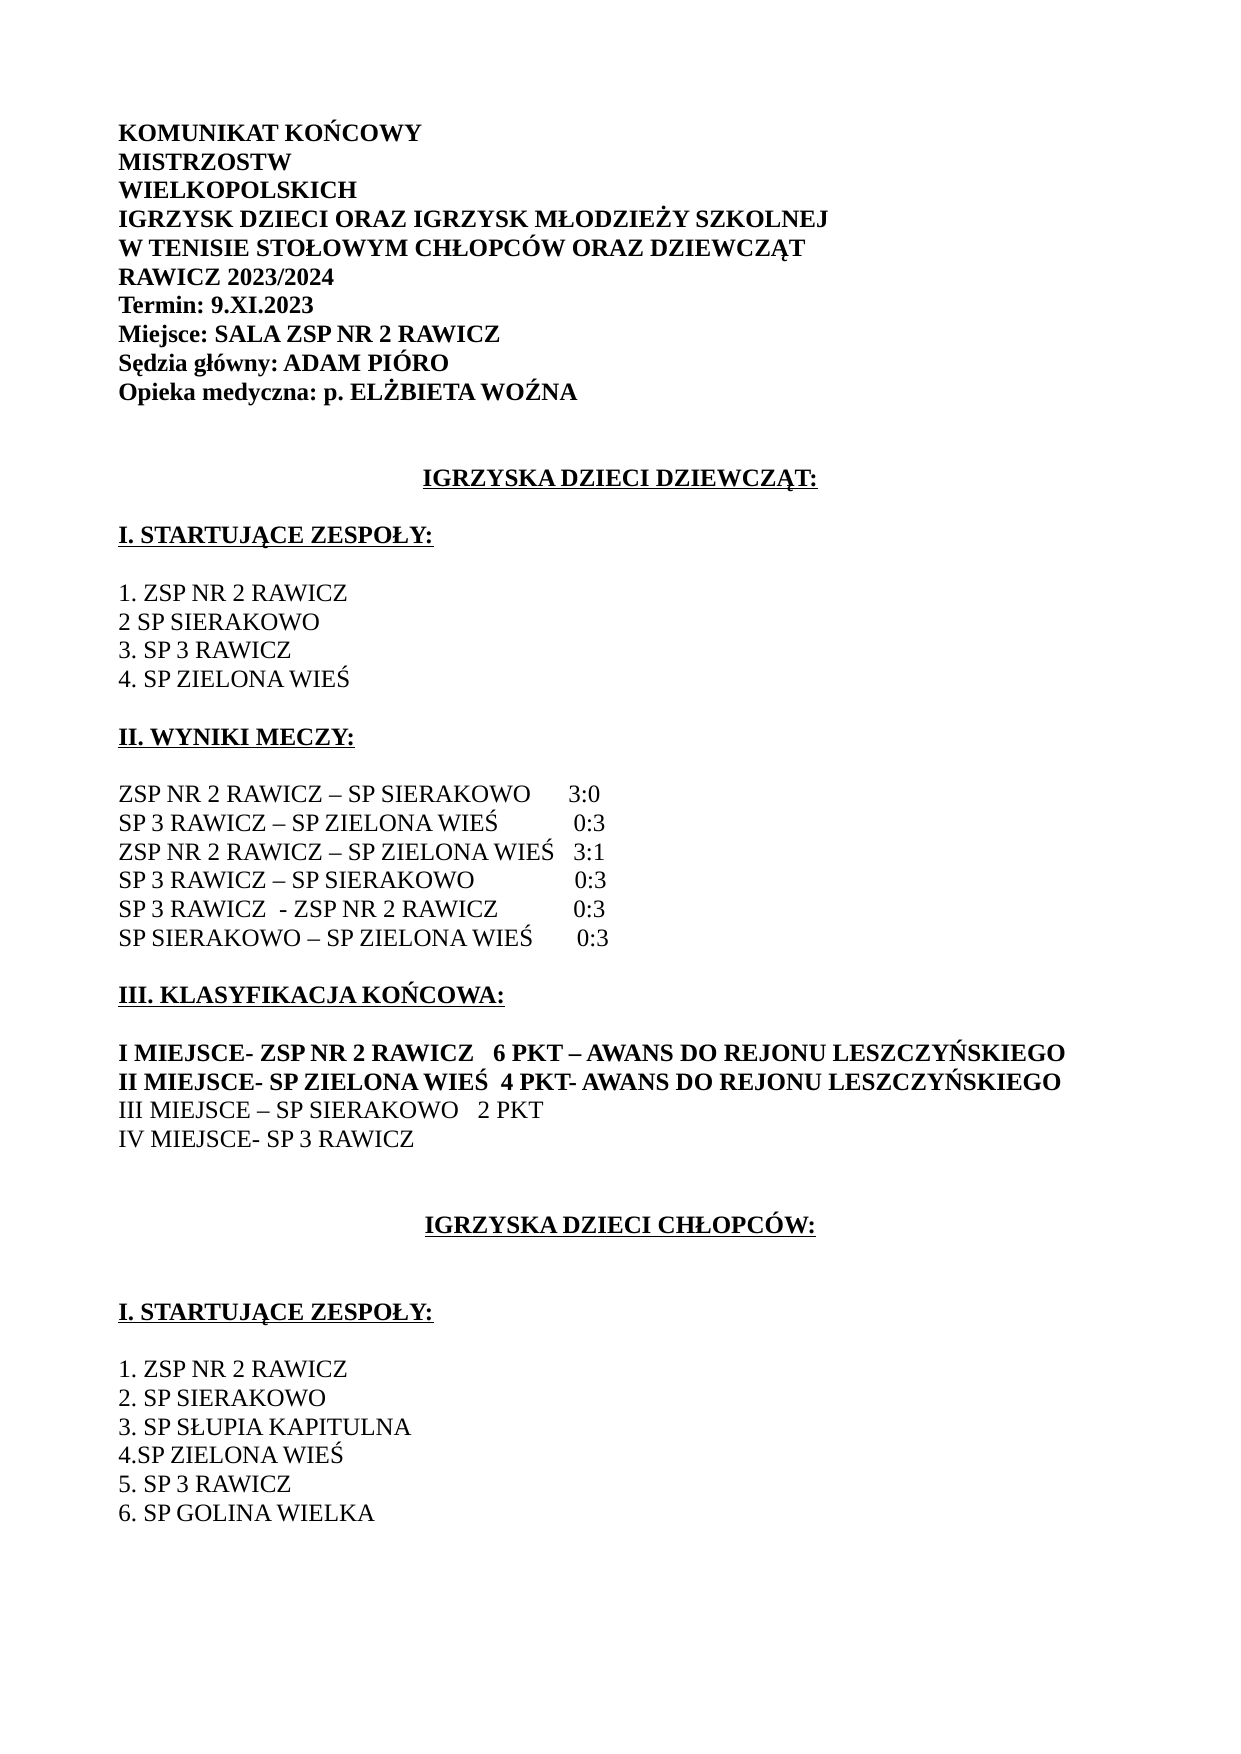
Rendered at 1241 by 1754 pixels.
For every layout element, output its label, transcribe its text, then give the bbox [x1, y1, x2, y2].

text I. STARTUJĄCE ZESPOŁY: [118, 1297, 1122, 1326]
text 1. ZSP NR 2 RAWICZ [118, 578, 1122, 607]
text Sędzia główny: ADAM PIÓRO [118, 348, 1122, 377]
text IGRZYSKA DZIECI DZIEWCZĄT: [118, 463, 1122, 492]
text W TENISIE STOŁOWYM CHŁOPCÓW ORAZ DZIEWCZĄT [118, 233, 1122, 262]
text SP 3 RAWICZ – SP ZIELONA WIEŚ 0:3 [118, 808, 1122, 837]
text Opieka medyczna: p. ELŻBIETA WOŹNA [118, 377, 1122, 406]
text 1. ZSP NR 2 RAWICZ [118, 1354, 1122, 1383]
text 5. SP 3 RAWICZ [118, 1469, 1122, 1498]
text IGRZYSK DZIECI ORAZ IGRZYSK MŁODZIEŻY SZKOLNEJ [118, 204, 1122, 233]
text 6. SP GOLINA WIELKA [118, 1498, 1122, 1527]
text III MIEJSCE – SP SIERAKOWO 2 PKT [118, 1096, 1122, 1124]
text IV MIEJSCE- SP 3 RAWICZ [118, 1124, 1122, 1153]
text 4.SP ZIELONA WIEŚ [118, 1441, 1122, 1469]
text II MIEJSCE- SP ZIELONA WIEŚ 4 PKT- AWANS DO REJONU LESZCZYŃSKIEGO [118, 1067, 1122, 1096]
text 2. SP SIERAKOWO [118, 1383, 1122, 1412]
text SP 3 RAWICZ - ZSP NR 2 RAWICZ 0:3 [118, 894, 1122, 923]
text Miejsce: SALA ZSP NR 2 RAWICZ [118, 319, 1122, 348]
text KOMUNIKAT KOŃCOWY [118, 118, 1122, 147]
text ZSP NR 2 RAWICZ – SP ZIELONA WIEŚ 3:1 [118, 837, 1122, 866]
text SP 3 RAWICZ – SP SIERAKOWO 0:3 [118, 866, 1122, 894]
text MISTRZOSTW [118, 147, 1122, 176]
text ZSP NR 2 RAWICZ – SP SIERAKOWO 3:0 [118, 779, 1122, 808]
text IGRZYSKA DZIECI CHŁOPCÓW: [118, 1211, 1122, 1239]
text RAWICZ 2023/2024 [118, 262, 1122, 291]
text SP SIERAKOWO – SP ZIELONA WIEŚ 0:3 [118, 923, 1122, 952]
text I. STARTUJĄCE ZESPOŁY: [118, 521, 1122, 549]
text Termin: 9.XI.2023 [118, 291, 1122, 319]
text 2 SP SIERAKOWO [118, 607, 1122, 636]
text WIELKOPOLSKICH [118, 176, 1122, 204]
text I MIEJSCE- ZSP NR 2 RAWICZ 6 PKT – AWANS DO REJONU LESZCZYŃSKIEGO [118, 1038, 1122, 1067]
text III. KLASYFIKACJA KOŃCOWA: [118, 981, 1122, 1009]
text 4. SP ZIELONA WIEŚ [118, 664, 1122, 693]
text 3. SP SŁUPIA KAPITULNA [118, 1412, 1122, 1441]
text II. WYNIKI MECZY: [118, 722, 1122, 751]
text 3. SP 3 RAWICZ [118, 636, 1122, 664]
